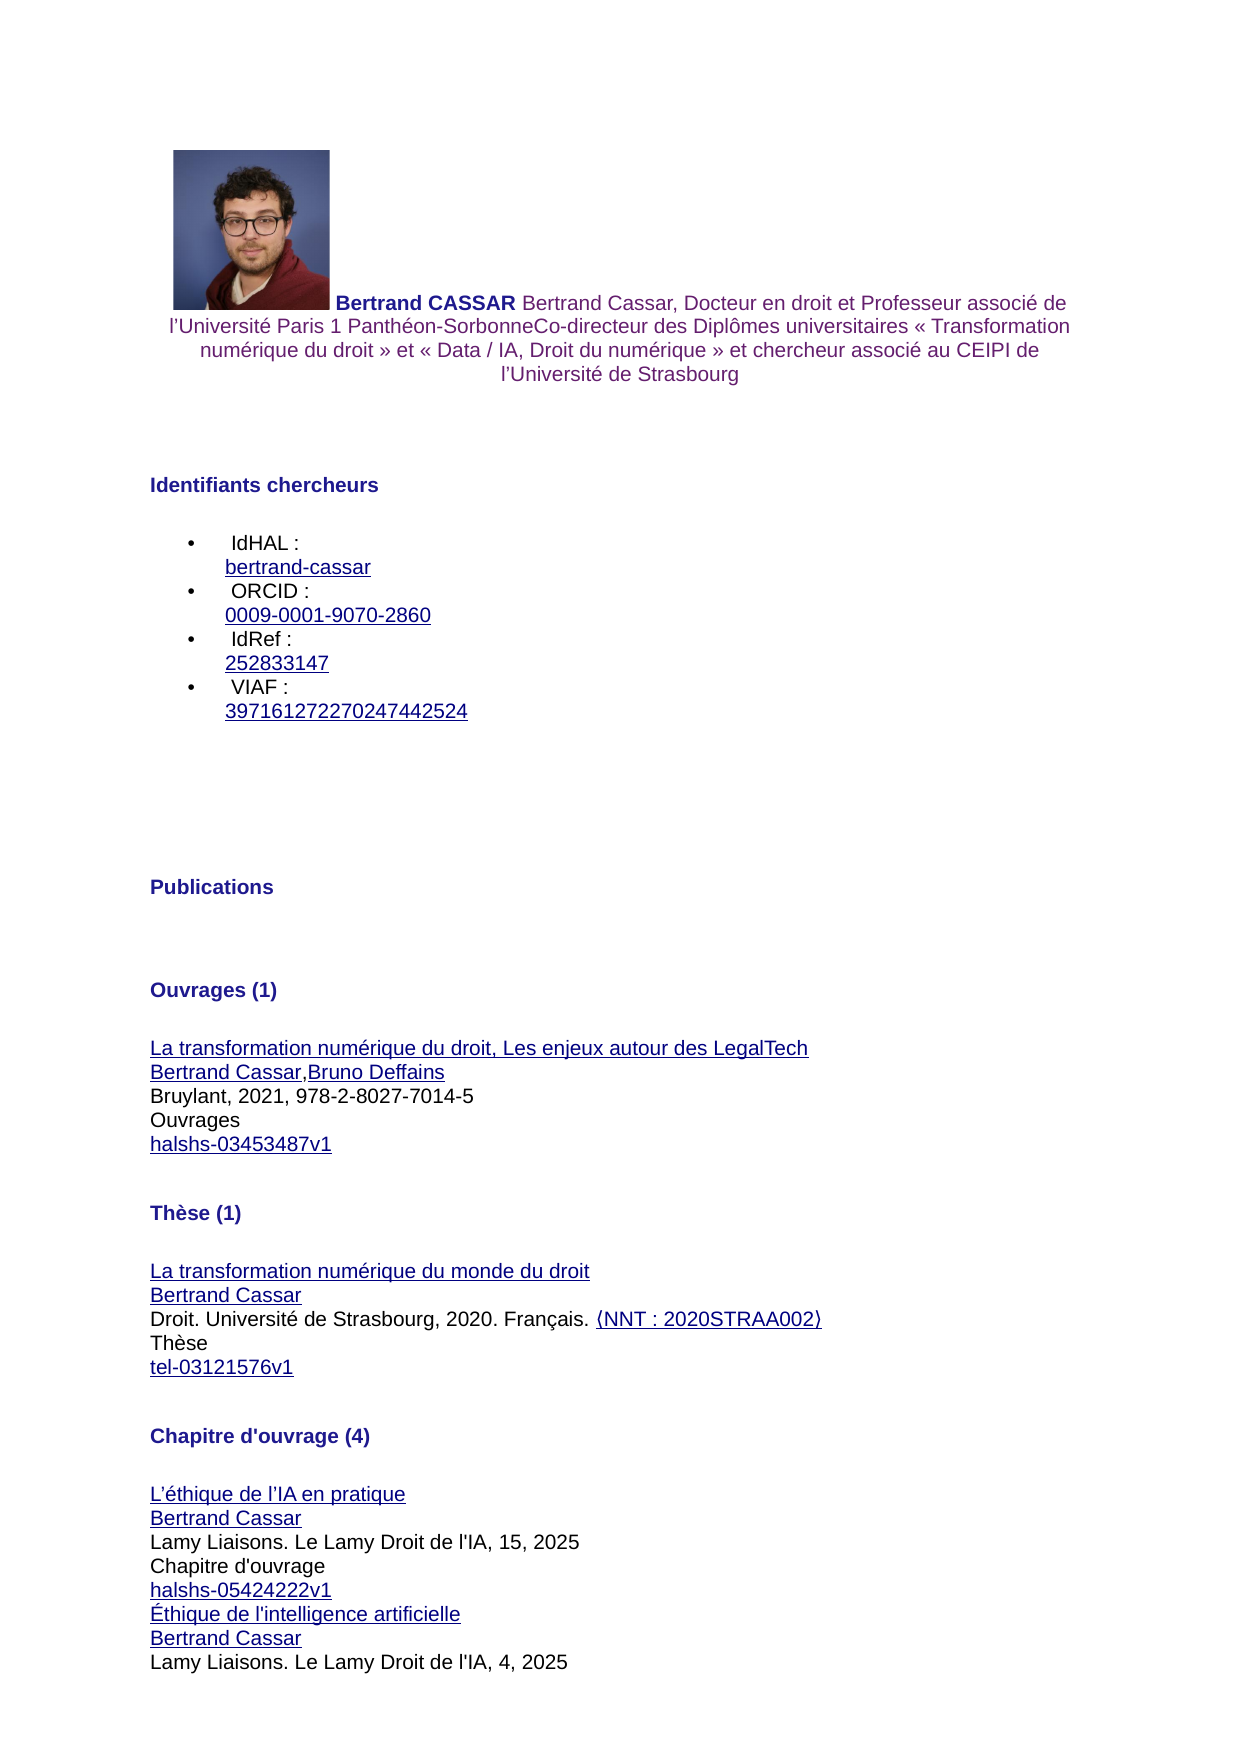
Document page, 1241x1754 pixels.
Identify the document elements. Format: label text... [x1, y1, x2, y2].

subtitle Publications [150, 875, 1090, 899]
table_cell Éthique de l'intelligence artificielle Bertrand Cassar Lamy Liaisons. Le Lamy Droit de l'IA, 4, 2025 [150, 1602, 1090, 1674]
list 397161272270247442524 [187, 699, 1090, 723]
list IdRef : [187, 627, 1090, 651]
subtitle Chapitre d'ouvrage (4) [150, 1424, 1090, 1448]
table_header La transformation numérique du monde du droit Bertrand Cassar Droit. Université de Strasbourg, 2020. Français. ⟨NNT : 2020STRAA002⟩ Thèse tel-03121576v1 [150, 1259, 1090, 1379]
subtitle Ouvrages (1) [150, 978, 1090, 1002]
table_header L’éthique de l’IA en pratique Bertrand Cassar Lamy Liaisons. Le Lamy Droit de l'IA, 15, 2025 Chapitre d'ouvrage halshs-05424222v1 [150, 1482, 1090, 1602]
list bertrand-cassar [187, 555, 1090, 579]
list 252833147 [187, 651, 1090, 675]
list IdHAL : [187, 531, 1090, 555]
table_header La transformation numérique du droit, Les enjeux autour des LegalTech Bertrand Cassar,Bruno Deffains Bruylant, 2021, 978-2-8027-7014-5 Ouvrages halshs-03453487v1 [150, 1036, 1090, 1156]
list ORCID : [187, 579, 1090, 603]
subtitle Bertrand CASSAR Bertrand Cassar, Docteur en droit et Professeur associé de l’Université Paris 1 Panthéon-SorbonneCo-directeur des Diplômes universitaires « Transformation numérique du droit » et « Data / IA, Droit du numérique » et chercheur associé au CEIPI de l’Université de Strasbourg [150, 150, 1090, 386]
subtitle Identifiants chercheurs [150, 473, 1090, 497]
list 0009-0001-9070-2860 [187, 603, 1090, 627]
picture [173, 150, 330, 310]
subtitle Thèse (1) [150, 1201, 1090, 1225]
list VIAF : [187, 675, 1090, 699]
